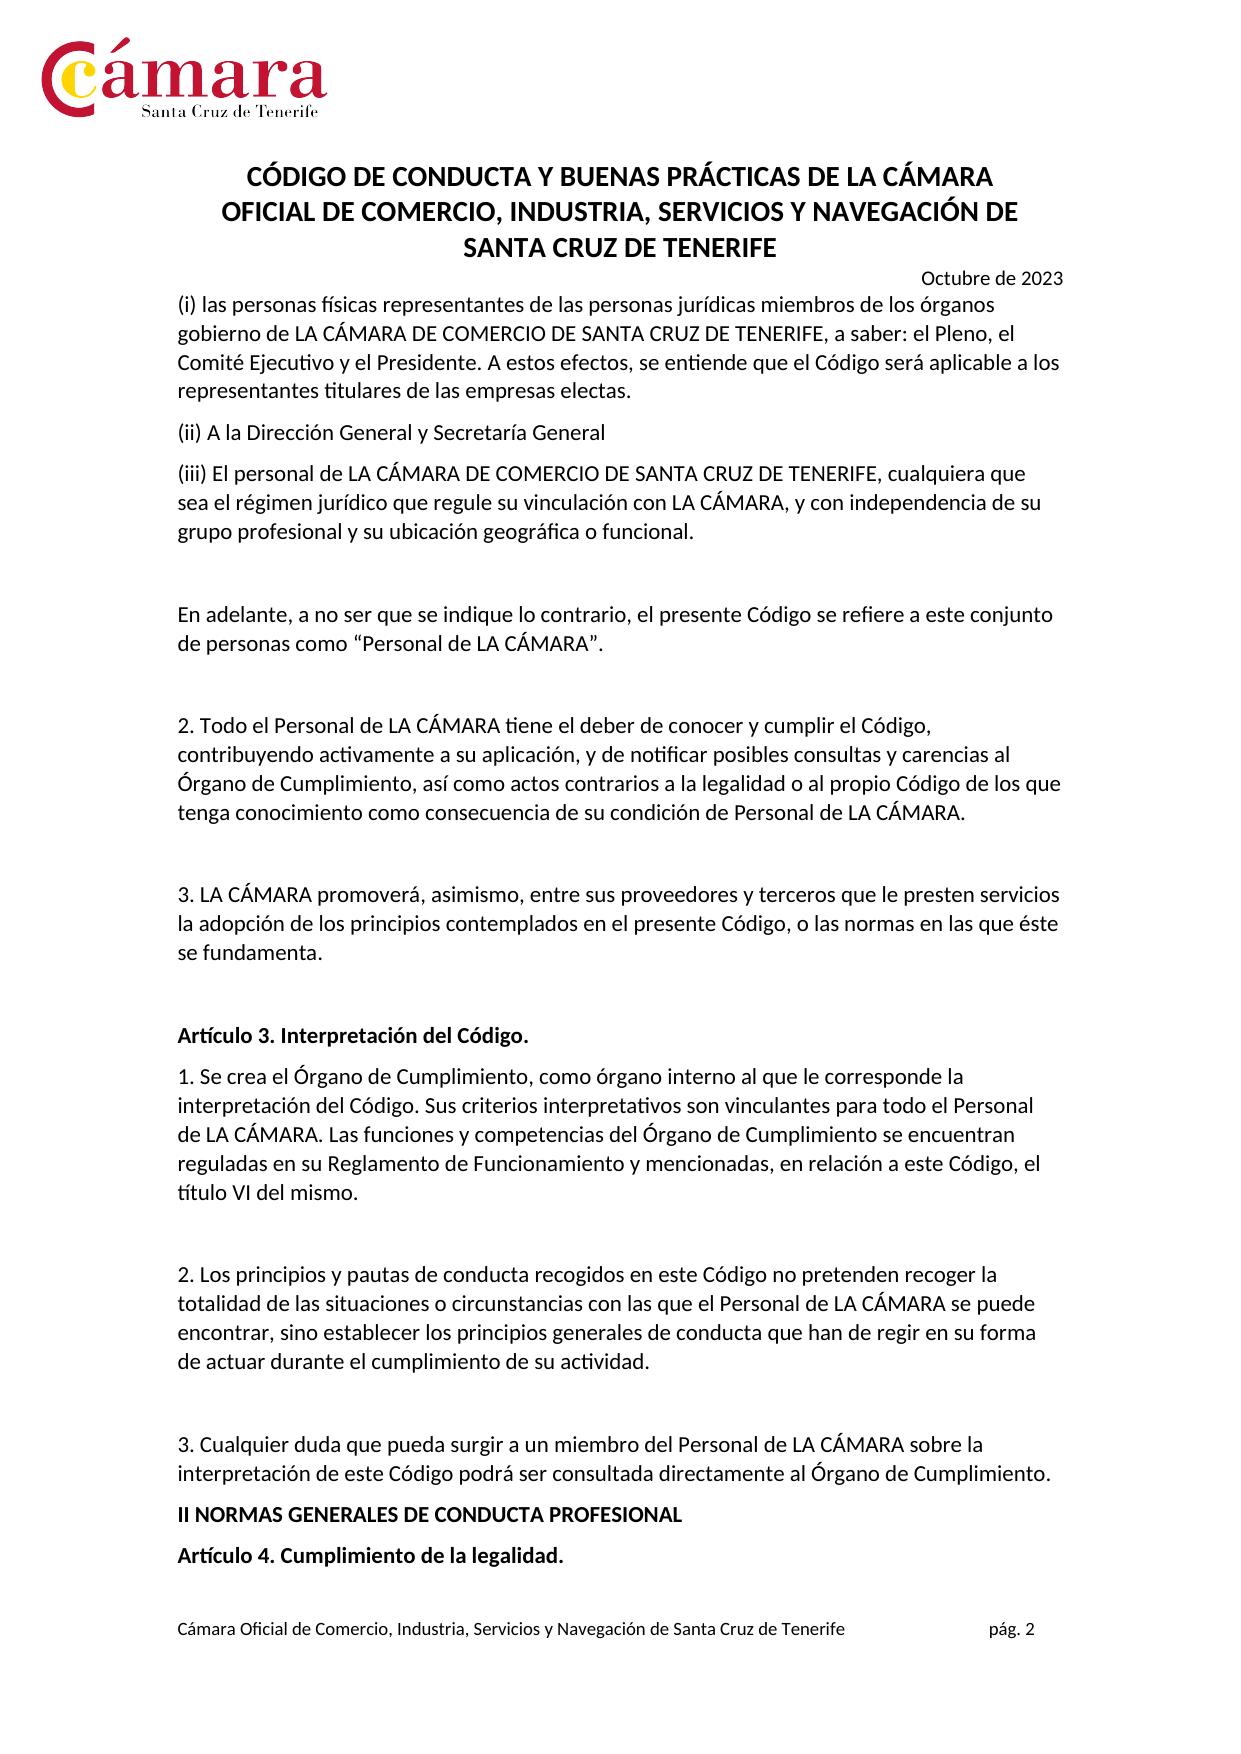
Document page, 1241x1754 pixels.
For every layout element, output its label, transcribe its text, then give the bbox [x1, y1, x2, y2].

text 3. Cualquier duda que pueda surgir a un miembro del Personal de LA CÁMARA sobre la interpretación de este Código podrá ser consultada directamente al Órgano de Cumplimiento. [177, 1430, 1063, 1487]
text (iii) El personal de LA CÁMARA DE COMERCIO DE SANTA CRUZ DE TENERIFE, cualquiera que sea el régimen jurídico que regule su vinculación con LA CÁMARA, y con independencia de su grupo profesional y su ubicación geográfica o funcional. [177, 459, 1063, 545]
text Artículo 3. Interpretación del Código. [177, 1021, 1063, 1049]
text (i) las personas físicas representantes de las personas jurídicas miembros de los órganos gobierno de LA CÁMARA DE COMERCIO DE SANTA CRUZ DE TENERIFE, a saber: el Pleno, el Comité Ejecutivo y el Presidente. A estos efectos, se entiende que el Código será aplicable a los representantes titulares de las empresas electas. [177, 290, 1063, 405]
text 3. LA CÁMARA promoverá, asimismo, entre sus proveedores y terceros que le presten servicios la adopción de los principios contemplados en el presente Código, o las normas en las que éste se fundamenta. [177, 881, 1063, 966]
text II NORMAS GENERALES DE CONDUCTA PROFESIONAL [177, 1500, 1063, 1528]
text Artículo 4. Cumplimiento de la legalidad. [177, 1541, 1063, 1569]
text 1. Se crea el Órgano de Cumplimiento, como órgano interno al que le corresponde la interpretación del Código. Sus criterios interpretativos son vinculantes para todo el Personal de LA CÁMARA. Las funciones y competencias del Órgano de Cumplimiento se encuentran reguladas en su Reglamento de Funcionamiento y mencionadas, en relación a este Código, el título VI del mismo. [177, 1062, 1063, 1206]
text (ii) A la Dirección General y Secretaría General [177, 418, 1063, 446]
text 2. Todo el Personal de LA CÁMARA tiene el deber de conocer y cumplir el Código, contribuyendo activamente a su aplicación, y de notificar posibles consultas y carencias al Órgano de Cumplimiento, así como actos contrarios a la legalidad o al propio Código de los que tenga conocimiento como consecuencia de su condición de Personal de LA CÁMARA. [177, 711, 1063, 826]
text 2. Los principios y pautas de conducta recogidos en este Código no pretenden recoger la totalidad de las situaciones o circunstancias con las que el Personal de LA CÁMARA se puede encontrar, sino establecer los principios generales de conducta que han de regir en su forma de actuar durante el cumplimiento de su actividad. [177, 1261, 1063, 1375]
text En adelante, a no ser que se indique lo contrario, el presente Código se refiere a este conjunto de personas como “Personal de LA CÁMARA”. [177, 600, 1063, 657]
